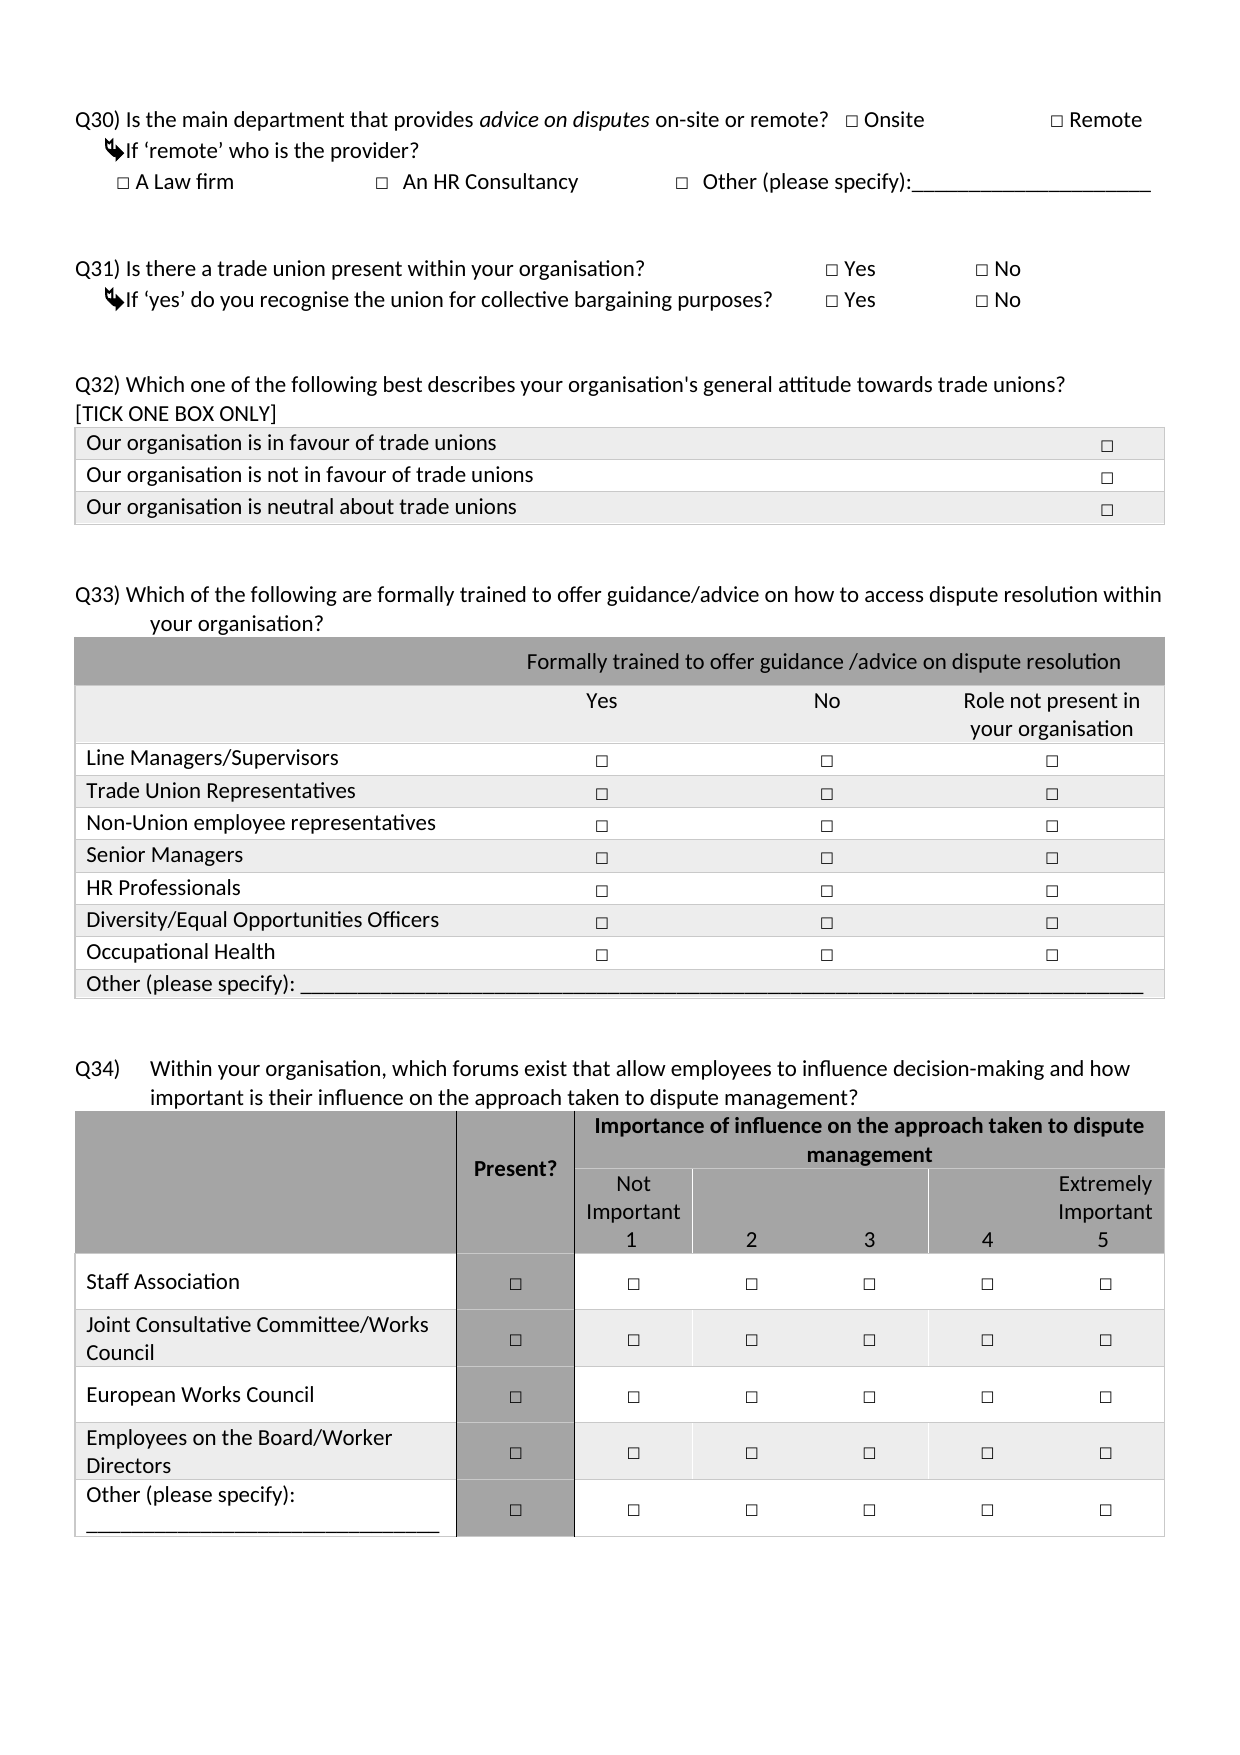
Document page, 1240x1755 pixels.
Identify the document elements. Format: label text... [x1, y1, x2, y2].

table_cell European Works Council [76, 1367, 456, 1422]
table_cell ☐ [929, 1254, 1046, 1309]
table_cell Non-Union employee representatives [76, 808, 489, 839]
table_cell Extremely Important 5 [1046, 1169, 1164, 1253]
table_cell Not Important 1 [575, 1169, 692, 1253]
table_cell Other (please specify): __________________________________________________________________________ [76, 970, 1164, 997]
table_cell Joint Consultative Committee/Works Council [76, 1310, 456, 1366]
table_cell ☐ [1046, 1367, 1164, 1422]
table_cell ☐ [810, 1367, 928, 1422]
table_cell ☐ [929, 1367, 1046, 1422]
table_cell ☐ [489, 873, 714, 904]
table_cell Yes [489, 686, 714, 742]
table_cell ☐ [714, 840, 939, 872]
table_cell ☐ [714, 905, 939, 936]
table_cell ☐ [693, 1310, 810, 1366]
table_cell Role not present in your organisation [939, 686, 1164, 742]
table_cell ☐ [714, 776, 939, 807]
text ☐ A Law firm ☐ An HR Consultancy ☐ Other (please specify):_____________________ [75, 165, 1164, 196]
table_cell ☐ [929, 1480, 1046, 1536]
table_cell ☐ [1049, 460, 1164, 491]
table_header [76, 638, 489, 685]
table_cell ☐ [929, 1423, 1046, 1479]
table_cell ☐ [1046, 1310, 1164, 1366]
table_cell Other (please specify): _______________________________ [76, 1480, 456, 1536]
table_cell ☐ [939, 840, 1164, 872]
table_cell ☐ [1046, 1480, 1164, 1536]
table_cell Occupational Health [76, 937, 489, 968]
table_cell Trade Union Representatives [76, 776, 489, 807]
text [TICK ONE BOX ONLY] [75, 399, 1164, 427]
table_cell ☐ [489, 744, 714, 775]
table_cell ☐ [457, 1254, 574, 1309]
table_cell 2 [693, 1169, 810, 1253]
table_cell ☐ [1046, 1254, 1164, 1309]
table_cell Staff Association [76, 1254, 456, 1309]
table_cell ☐ [714, 873, 939, 904]
text Q32) Which one of the following best describes your organisation's general attitude towards trade unions? [75, 371, 1164, 399]
table_cell ☐ [714, 808, 939, 839]
table_cell ☐ [489, 808, 714, 839]
table_cell ☐ [939, 873, 1164, 904]
table_cell ☐ [810, 1480, 928, 1536]
table_cell ☐ [575, 1367, 692, 1422]
text Q34) Within your organisation, which forums exist that allow employees to influence decision-making and how important is their influence on the approach taken to dispute management? [75, 1054, 1164, 1111]
table_cell ☐ [929, 1310, 1046, 1366]
table_cell ☐ [489, 776, 714, 807]
table_header [75, 1111, 456, 1253]
table_cell Senior Managers [76, 840, 489, 872]
table_cell ☐ [575, 1480, 692, 1536]
table_header Formally trained to offer guidance /advice on dispute resolution [489, 638, 1164, 685]
table_cell ☐ [575, 1310, 692, 1366]
table_cell ☐ [810, 1310, 928, 1366]
table_cell Employees on the Board/Worker Directors [76, 1423, 456, 1479]
table_cell ☐ [693, 1254, 810, 1309]
table_cell Our organisation is not in favour of trade unions [76, 460, 1049, 491]
table_header Our organisation is in favour of trade unions [76, 428, 1049, 459]
table_cell ☐ [714, 937, 939, 968]
table_cell [76, 686, 489, 742]
table_cell ☐ [1049, 492, 1164, 523]
table_cell Line Managers/Supervisors [76, 744, 489, 775]
table_cell ☐ [693, 1480, 810, 1536]
table_cell Diversity/Equal Opportunities Officers [76, 905, 489, 936]
table_cell ☐ [457, 1310, 574, 1366]
table_cell ☐ [1046, 1423, 1164, 1479]
table_cell ☐ [489, 840, 714, 872]
text If ‘remote’ who is the provider? [75, 134, 1164, 165]
table_cell 3 [810, 1169, 928, 1253]
table_cell ☐ [810, 1254, 928, 1309]
table_cell ☐ [939, 776, 1164, 807]
table_cell ☐ [714, 744, 939, 775]
table_cell ☐ [489, 905, 714, 936]
table_cell ☐ [575, 1254, 692, 1309]
table_cell ☐ [810, 1423, 928, 1479]
table_cell ☐ [693, 1367, 810, 1422]
table_cell ☐ [457, 1480, 574, 1536]
text Q33) Which of the following are formally trained to offer guidance/advice on how to access dispute resolution within your organisation? [75, 581, 1164, 637]
table_cell ☐ [457, 1367, 574, 1422]
table_header ☐ [1049, 428, 1164, 459]
table_cell ☐ [693, 1423, 810, 1479]
text If ‘yes’ do you recognise the union for collective bargaining purposes? ☐ Yes ☐ No [75, 283, 1164, 314]
table_cell ☐ [939, 744, 1164, 775]
table_header Present? [457, 1112, 574, 1253]
table_cell ☐ [457, 1423, 574, 1479]
table_cell 4 [929, 1169, 1046, 1253]
table_cell Our organisation is neutral about trade unions [76, 492, 1049, 523]
text Q30) Is the main department that provides advice on disputes on-site or remote? ☐ Onsite ☐ Remote [75, 103, 1164, 134]
table_cell No [714, 686, 939, 742]
text Q31) Is there a trade union present within your organisation? ☐ Yes ☐ No [75, 252, 1164, 283]
table_cell ☐ [575, 1423, 692, 1479]
table_cell ☐ [939, 905, 1164, 936]
table_header Importance of influence on the approach taken to dispute management [575, 1112, 1164, 1168]
table_cell ☐ [939, 937, 1164, 968]
table_cell ☐ [939, 808, 1164, 839]
table_cell ☐ [489, 937, 714, 968]
table_cell HR Professionals [76, 873, 489, 904]
